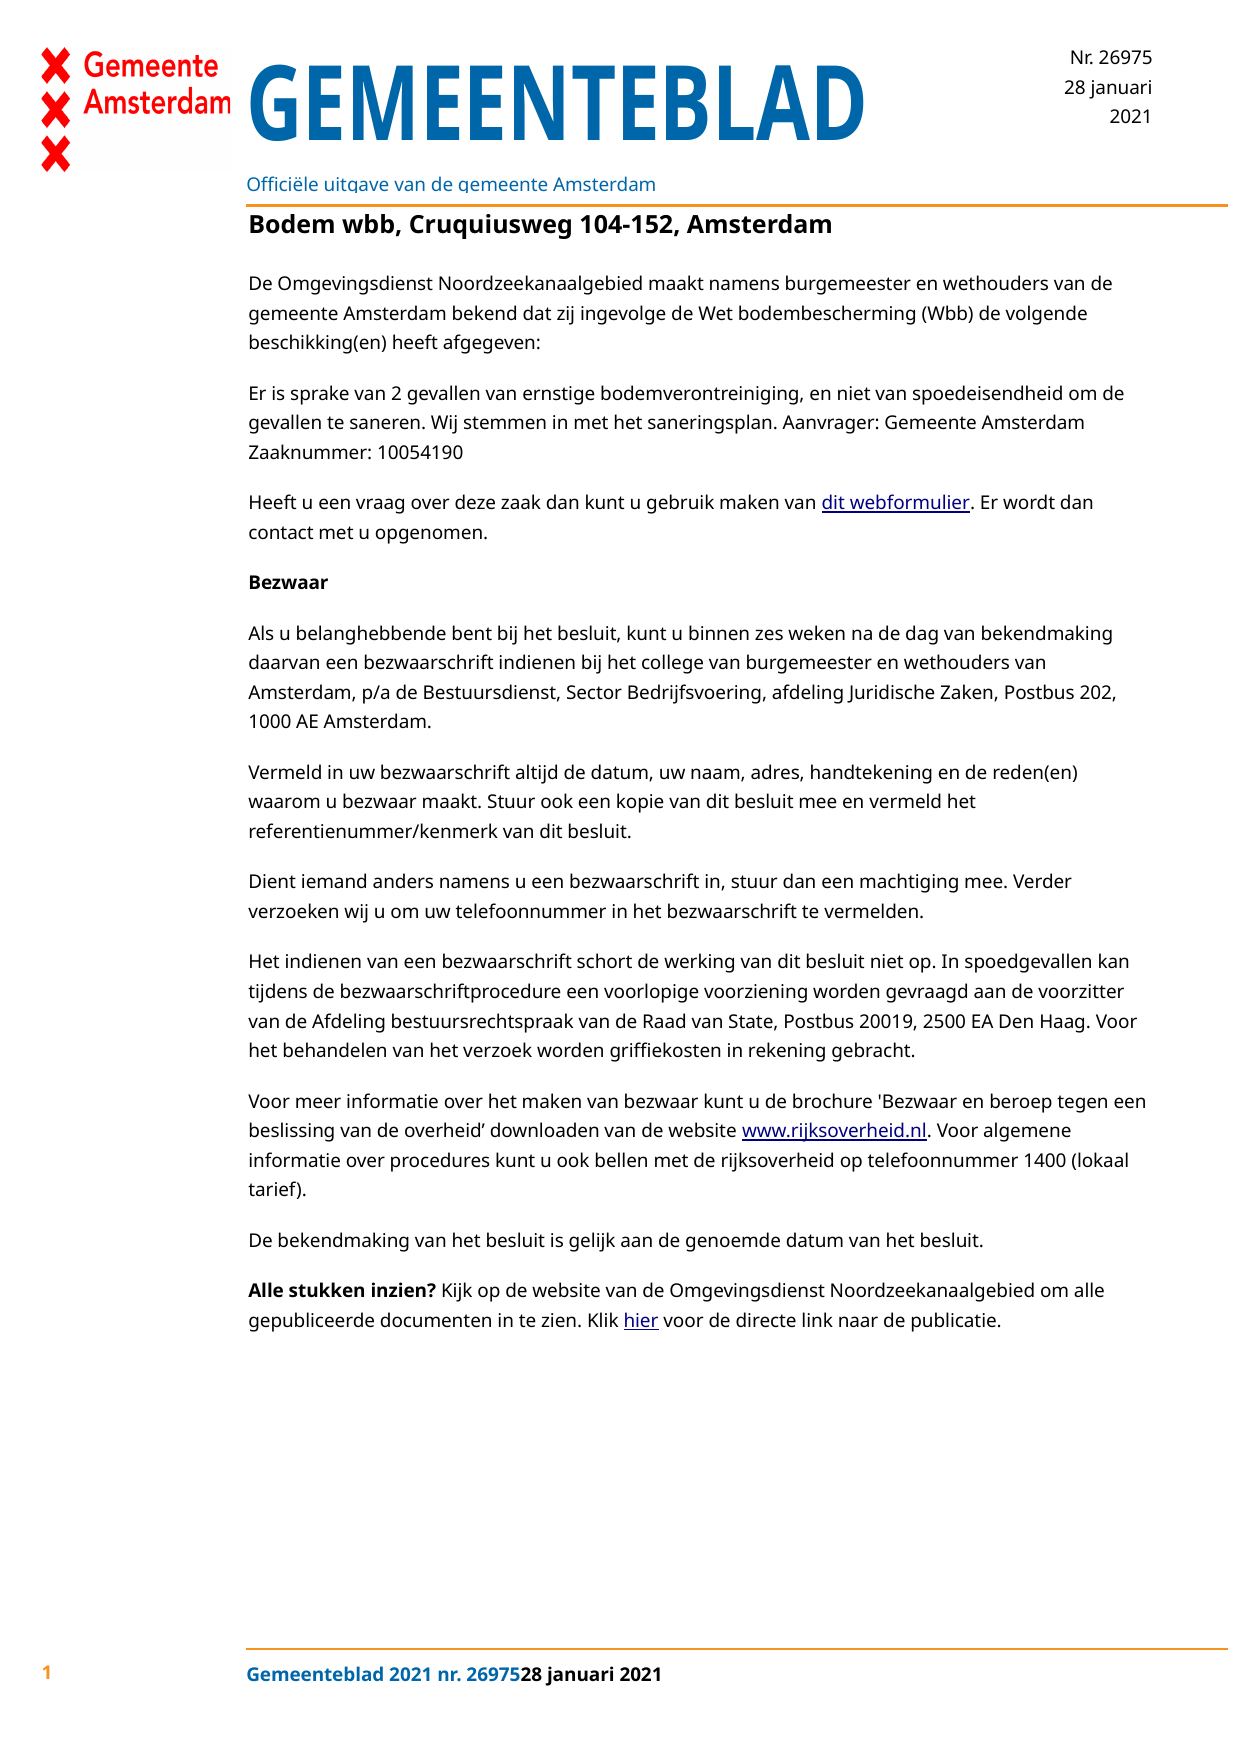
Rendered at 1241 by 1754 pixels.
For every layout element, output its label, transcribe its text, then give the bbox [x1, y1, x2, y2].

text De bekendmaking van het besluit is gelijk aan de genoemde datum van het besluit. [248, 1227, 1152, 1253]
text Voor meer informatie over het maken van bezwaar kunt u de brochure 'Bezwaar en beroep tegen een beslissing van de overheid’ downloaden van de website www.rijksoverheid.nl. Voor algemene informatie over procedures kunt u ook bellen met de rijksoverheid op telefoonnummer 1400 (lokaal tarief). [248, 1088, 1152, 1202]
text Bodem wbb, Cruquiusweg 104-152, Amsterdam [248, 207, 1152, 241]
text De Omgevingsdienst Noordzeekanaalgebied maakt namens burgemeester en wethouders van de gemeente Amsterdam bekend dat zij ingevolge de Wet bodembescherming (Wbb) de volgende beschikking(en) heeft afgegeven: [248, 270, 1152, 355]
text Als u belanghebbende bent bij het besluit, kunt u binnen zes weken na de dag van bekendmaking daarvan een bezwaarschrift indienen bij het college van burgemeester en wethouders van Amsterdam, p/a de Bestuursdienst, Sector Bedrijfsvoering, afdeling Juridische Zaken, Postbus 202, 1000 AE Amsterdam. [248, 620, 1152, 734]
text Er is sprake van 2 gevallen van ernstige bodemverontreiniging, en niet van spoedeisendheid om de gevallen te saneren. Wij stemmen in met het saneringsplan. Aanvrager: Gemeente Amsterdam Zaaknummer: 10054190 [248, 380, 1152, 465]
text Heeft u een vraag over deze zaak dan kunt u gebruik maken van dit webformulier. Er wordt dan contact met u opgenomen. [248, 489, 1152, 545]
picture [41, 47, 231, 172]
text Bezwaar [248, 569, 1152, 595]
text Vermeld in uw bezwaarschrift altijd de datum, uw naam, adres, handtekening en de reden(en) waarom u bezwaar maakt. Stuur ook een kopie van dit besluit mee en vermeld het referentienummer/kenmerk van dit besluit. [248, 759, 1152, 844]
text Dient iemand anders namens u een bezwaarschrift in, stuur dan een machtiging mee. Verder verzoeken wij u om uw telefoonnummer in het bezwaarschrift te vermelden. [248, 869, 1152, 924]
text Het indienen van een bezwaarschrift schort de werking van dit besluit niet op. In spoedgevallen kan tijdens de bezwaarschriftprocedure een voorlopige voorziening worden gevraagd aan de voorzitter van de Afdeling bestuursrechtspraak van de Raad van State, Postbus 20019, 2500 EA Den Haag. Voor het behandelen van het verzoek worden griffiekosten in rekening gebracht. [248, 949, 1152, 1063]
text Alle stukken inzien? Kijk op de website van de Omgevingsdienst Noordzeekanaalgebied om alle gepubliceerde documenten in te zien. Klik hier voor de directe link naar de publicatie. [248, 1277, 1152, 1333]
